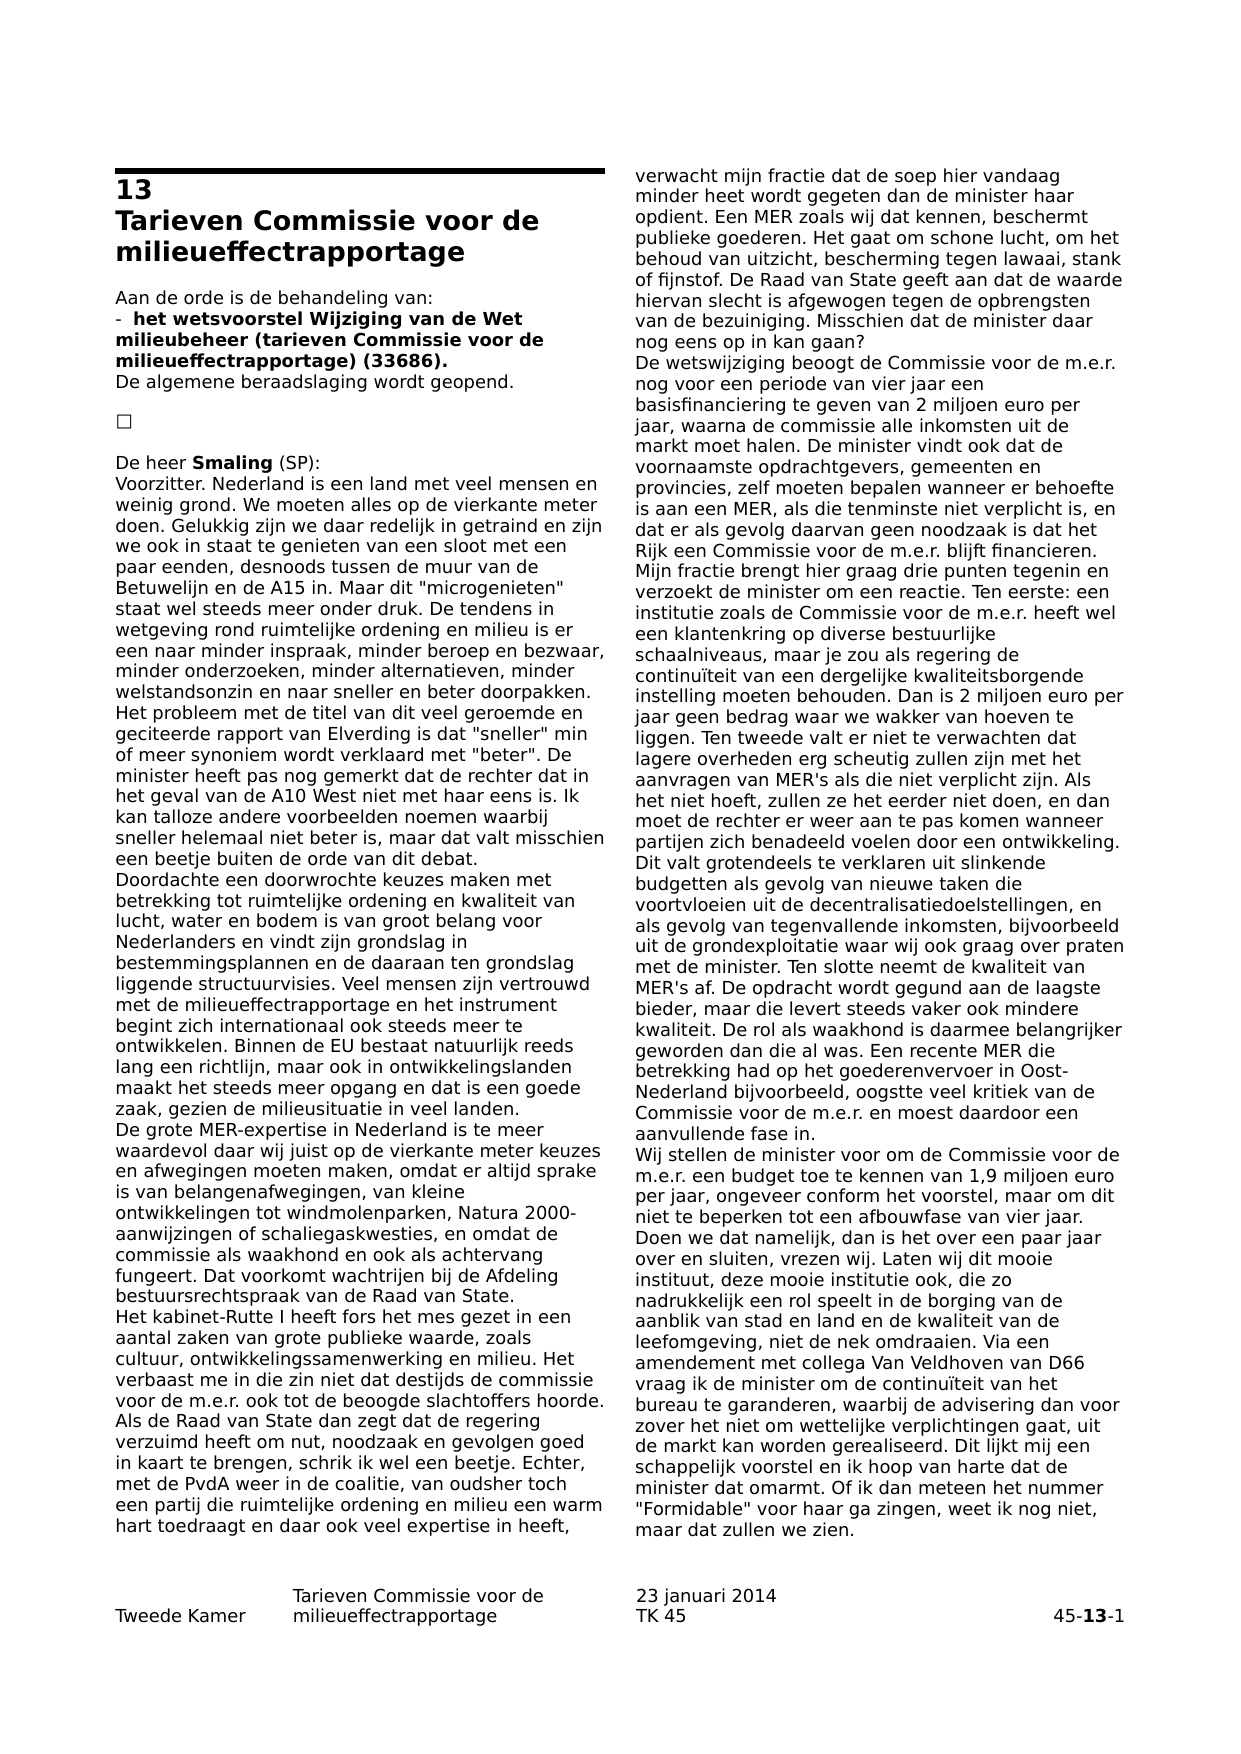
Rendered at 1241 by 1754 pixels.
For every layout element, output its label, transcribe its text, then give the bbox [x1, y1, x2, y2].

text verwacht mijn fractie dat de soep hier vandaag minder heet wordt gegeten dan de minister haar opdient. Een MER zoals wij dat kennen, beschermt publieke goederen. Het gaat om schone lucht, om het behoud van uitzicht, bescherming tegen lawaai, stank of fijnstof. De Raad van State geeft aan dat de waarde hiervan slecht is afgewogen tegen de opbrengsten van de bezuiniging. Misschien dat de minister daar nog eens op in kan gaan? [635, 165, 1125, 353]
text Mijn fractie brengt hier graag drie punten tegenin en verzoekt de minister om een reactie. Ten eerste: een institutie zoals de Commissie voor de m.e.r. heeft wel een klantenkring op diverse bestuurlijke schaalniveaus, maar je zou als regering de continuïteit van een dergelijke kwaliteitsborgende instelling moeten behouden. Dan is 2 miljoen euro per jaar geen bedrag waar we wakker van hoeven te liggen. Ten tweede valt er niet te verwachten dat lagere overheden erg scheutig zullen zijn met het aanvragen van MER's als die niet verplicht zijn. Als het niet hoeft, zullen ze het eerder niet doen, en dan moet de rechter er weer aan te pas komen wanneer partijen zich benadeeld voelen door een ontwikkeling. Dit valt grotendeels te verklaren uit slinkende budgetten als gevolg van nieuwe taken die voortvloeien uit de decentralisatiedoelstellingen, en als gevolg van tegenvallende inkomsten, bijvoorbeeld uit de grondexploitatie waar wij ook graag over praten met de minister. Ten slotte neemt de kwaliteit van MER's af. De opdracht wordt gegund aan de laagste bieder, maar die levert steeds vaker ook mindere kwaliteit. De rol als waakhond is daarmee belangrijker geworden dan die al was. Een recente MER die betrekking had op het goederenvervoer in Oost-Nederland bijvoorbeeld, oogstte veel kritiek van de Commissie voor de m.e.r. en moest daardoor een aanvullende fase in. [635, 561, 1125, 1144]
text De algemene beraadslaging wordt geopend. [115, 371, 605, 392]
text De grote MER-expertise in Nederland is te meer waardevol daar wij juist op de vierkante meter keuzes en afwegingen moeten maken, omdat er altijd sprake is van belangenafwegingen, van kleine ontwikkelingen tot windmolenparken, Natura 2000-aanwijzingen of schaliegaskwesties, en omdat de commissie als waakhond en ook als achtervang fungeert. Dat voorkomt wachtrijen bij de Afdeling bestuursrechtspraak van de Raad van State. [115, 1119, 605, 1307]
list het wetsvoorstel Wijziging van de Wet milieubeheer (tarieven Commissie voor de milieueffectrapportage) (33686). [115, 309, 605, 371]
text ⬜ [115, 412, 605, 433]
title 13 Tarieven Commissie voor de milieueffectrapportage [115, 174, 605, 268]
text Wij stellen de minister voor om de Commissie voor de m.e.r. een budget toe te kennen van 1,9 miljoen euro per jaar, ongeveer conform het voorstel, maar om dit niet te beperken tot een afbouwfase van vier jaar. Doen we dat namelijk, dan is het over een paar jaar over en sluiten, vrezen wij. Laten wij dit mooie instituut, deze mooie institutie ook, die zo nadrukkelijk een rol speelt in de borging van de aanblik van stad en land en de kwaliteit van de leefomgeving, niet de nek omdraaien. Via een amendement met collega Van Veldhoven van D66 vraag ik de minister om de continuïteit van het bureau te garanderen, waarbij de advisering dan voor zover het niet om wettelijke verplichtingen gaat, uit de markt kan worden gerealiseerd. Dit lijkt mij een schappelijk voorstel en ik hoop van harte dat de minister dat omarmt. Of ik dan meteen het nummer "Formidable" voor haar ga zingen, weet ik nog niet, maar dat zullen we zien. [635, 1144, 1125, 1540]
text Aan de orde is de behandeling van: [115, 288, 605, 309]
text De heer Smaling (SP): [115, 453, 605, 474]
text Het kabinet-Rutte I heeft fors het mes gezet in een aantal zaken van grote publieke waarde, zoals cultuur, ontwikkelingssamenwerking en milieu. Het verbaast me in die zin niet dat destijds de commissie voor de m.e.r. ook tot de beoogde slachtoffers hoorde. Als de Raad van State dan zegt dat de regering verzuimd heeft om nut, noodzaak en gevolgen goed in kaart te brengen, schrik ik wel een beetje. Echter, met de PvdA weer in de coalitie, van oudsher toch een partij die ruimtelijke ordening en milieu een warm hart toedraagt en daar ook veel expertise in heeft, [115, 1307, 605, 1536]
text De wetswijziging beoogt de Commissie voor de m.e.r. nog voor een periode van vier jaar een basisfinanciering te geven van 2 miljoen euro per jaar, waarna de commissie alle inkomsten uit de markt moet halen. De minister vindt ook dat de voornaamste opdrachtgevers, gemeenten en provincies, zelf moeten bepalen wanneer er behoefte is aan een MER, als die tenminste niet verplicht is, en dat er als gevolg daarvan geen noodzaak is dat het Rijk een Commissie voor de m.e.r. blijft financieren. [635, 353, 1125, 561]
text Voorzitter. Nederland is een land met veel mensen en weinig grond. We moeten alles op de vierkante meter doen. Gelukkig zijn we daar redelijk in getraind en zijn we ook in staat te genieten van een sloot met een paar eenden, desnoods tussen de muur van de Betuwelijn en de A15 in. Maar dit "microgenieten" staat wel steeds meer onder druk. De tendens in wetgeving rond ruimtelijke ordening en milieu is er een naar minder inspraak, minder beroep en bezwaar, minder onderzoeken, minder alternatieven, minder welstandsonzin en naar sneller en beter doorpakken. Het probleem met de titel van dit veel geroemde en geciteerde rapport van Elverding is dat "sneller" min of meer synoniem wordt verklaard met "beter". De minister heeft pas nog gemerkt dat de rechter dat in het geval van de A10 West niet met haar eens is. Ik kan talloze andere voorbeelden noemen waarbij sneller helemaal niet beter is, maar dat valt misschien een beetje buiten de orde van dit debat. [115, 474, 605, 869]
text Doordachte een doorwrochte keuzes maken met betrekking tot ruimtelijke ordening en kwaliteit van lucht, water en bodem is van groot belang voor Nederlanders en vindt zijn grondslag in bestemmingsplannen en de daaraan ten grondslag liggende structuurvisies. Veel mensen zijn vertrouwd met de milieueffectrapportage en het instrument begint zich internationaal ook steeds meer te ontwikkelen. Binnen de EU bestaat natuurlijk reeds lang een richtlijn, maar ook in ontwikkelingslanden maakt het steeds meer opgang en dat is een goede zaak, gezien de milieusituatie in veel landen. [115, 869, 605, 1119]
